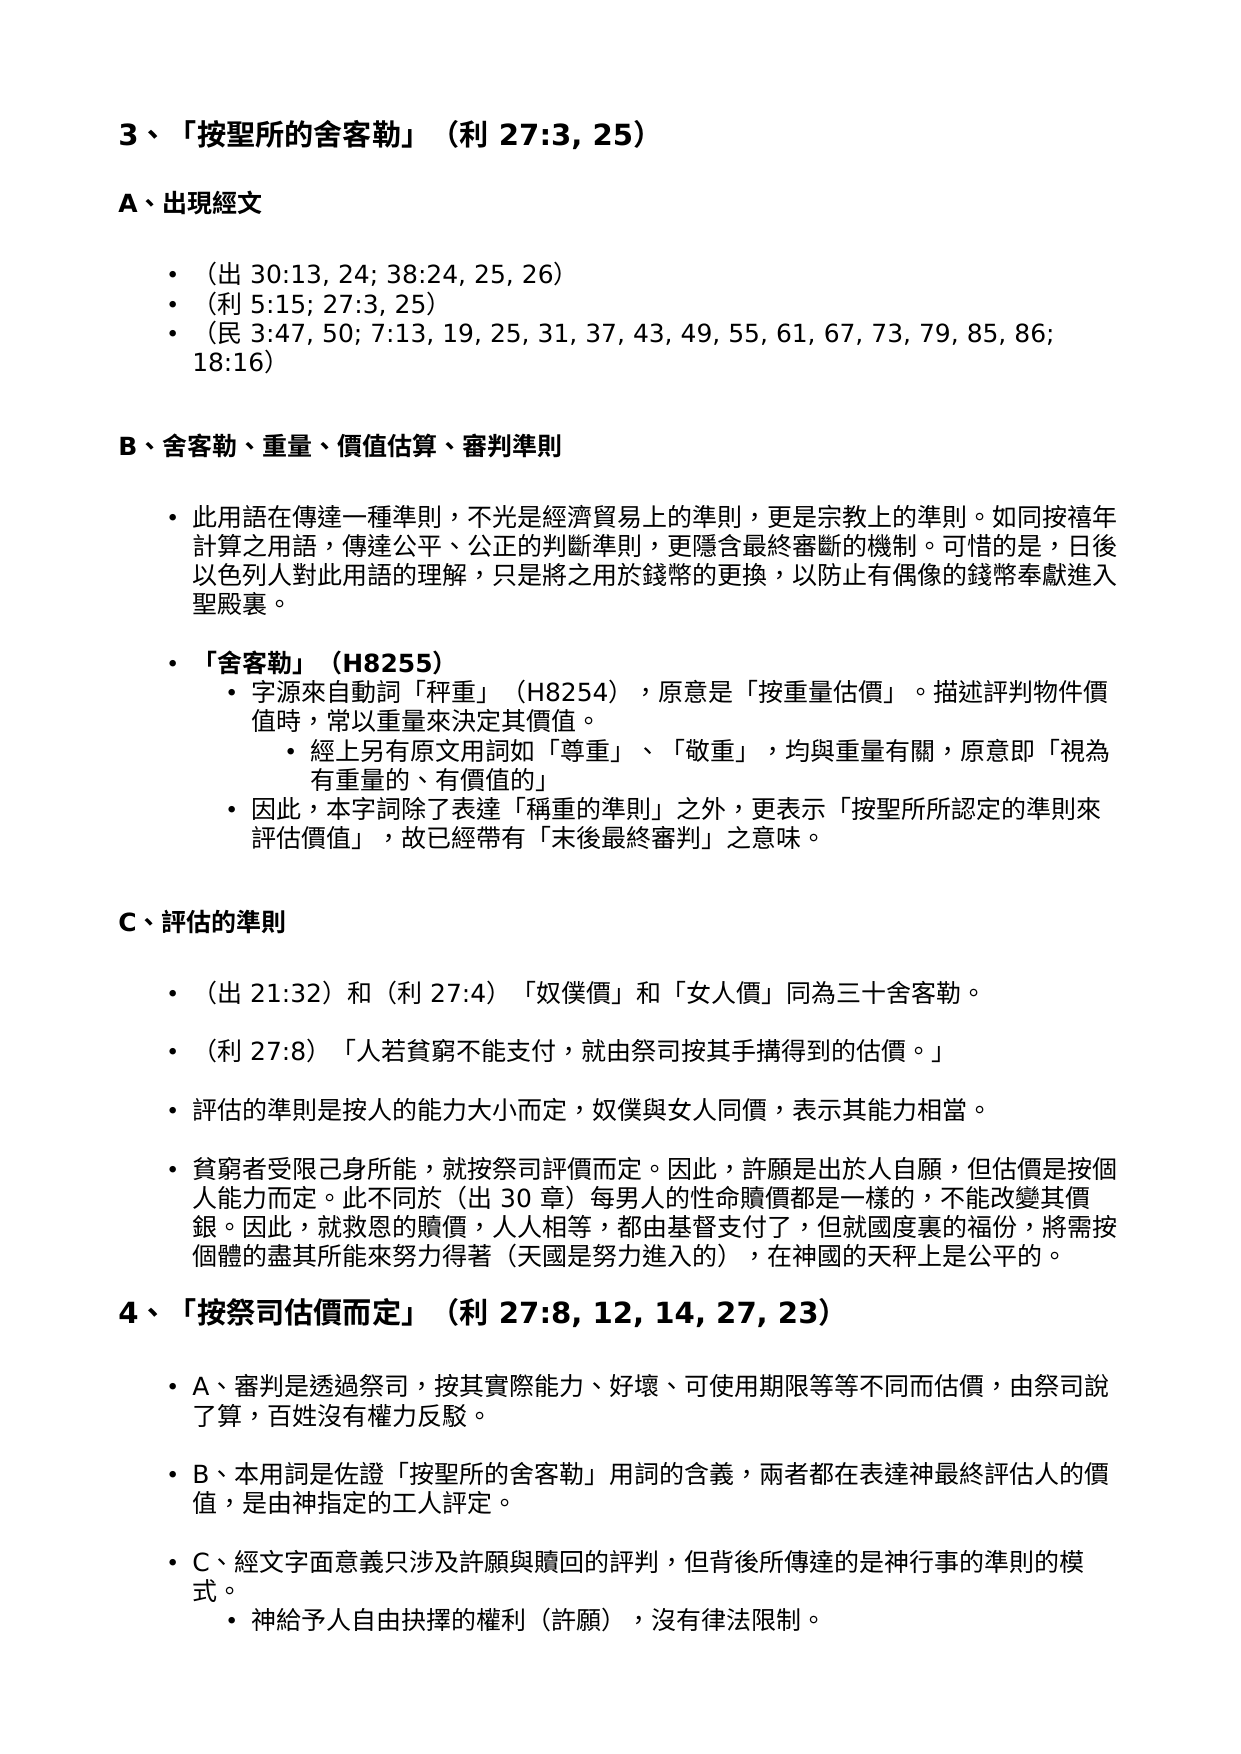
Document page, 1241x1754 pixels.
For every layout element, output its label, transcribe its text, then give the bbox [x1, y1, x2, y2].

list A、審判是透過祭司，按其實際能力、好壞、可使用期限等等不同而估價，由祭司說了算，百姓沒有權力反駁。 [177, 1372, 1122, 1431]
list （利 27:8）「人若貧窮不能支付，就由祭司按其手搆得到的估價。」 [177, 1038, 1122, 1067]
list （出 30:13, 24; 38:24, 25, 26） [177, 261, 1122, 290]
list （出 21:32）和（利 27:4）「奴僕價」和「女人價」同為三十舍客勒。 [177, 979, 1122, 1008]
list 字源來自動詞「秤重」（H8254），原意是「按重量估價」。描述評判物件價值時，常以重量來決定其價值。 [236, 678, 1122, 737]
list C、經文字面意義只涉及許願與贖回的評判，但背後所傳達的是神行事的準則的模式。 [177, 1548, 1122, 1606]
subtitle C、評估的準則 [118, 908, 1122, 937]
list 貧窮者受限己身所能，就按祭司評價而定。因此，許願是出於人自願，但估價是按個人能力而定。此不同於（出 30 章）每男人的性命贖價都是一樣的，不能改變其價銀。因此，就救恩的贖價，人人相等，都由基督支付了，但就國度裏的福份，將需按個體的盡其所能來努力得著（天國是努力進入的），在神國的天秤上是公平的。 [177, 1155, 1122, 1272]
subtitle A、出現經文 [118, 189, 1122, 219]
list 因此，本字詞除了表達「稱重的準則」之外，更表示「按聖所所認定的準則來評估價值」，故已經帶有「末後最終審判」之意味。 [236, 795, 1122, 853]
list （民 3:47, 50; 7:13, 19, 25, 31, 37, 43, 49, 55, 61, 67, 73, 79, 85, 86; 18:16） [177, 319, 1122, 377]
list 經上另有原文用詞如「尊重」、「敬重」，均與重量有關，原意即「視為有重量的、有價值的」 [295, 737, 1122, 795]
list 神給予人自由抉擇的權利（許願），沒有律法限制。 [236, 1606, 1122, 1636]
list 評估的準則是按人的能力大小而定，奴僕與女人同價，表示其能力相當。 [177, 1096, 1122, 1125]
list （利 5:15; 27:3, 25） [177, 290, 1122, 319]
subtitle 4、「按祭司估價而定」（利 27:8, 12, 14, 27, 23） [118, 1297, 1122, 1331]
subtitle B、舍客勒、重量、價值估算、審判準則 [118, 432, 1122, 461]
list B、本用詞是佐證「按聖所的舍客勒」用詞的含義，兩者都在表達神最終評估人的價值，是由神指定的工人評定。 [177, 1460, 1122, 1519]
subtitle 3、「按聖所的舍客勒」（利 27:3, 25） [118, 118, 1122, 152]
list 此用語在傳達一種準則，不光是經濟貿易上的準則，更是宗教上的準則。如同按禧年計算之用語，傳達公平、公正的判斷準則，更隱含最終審斷的機制。可惜的是，日後以色列人對此用語的理解，只是將之用於錢幣的更換，以防止有偶像的錢幣奉獻進入聖殿裏。 [177, 503, 1122, 620]
list 「舍客勒」（H8255） [177, 649, 1122, 678]
